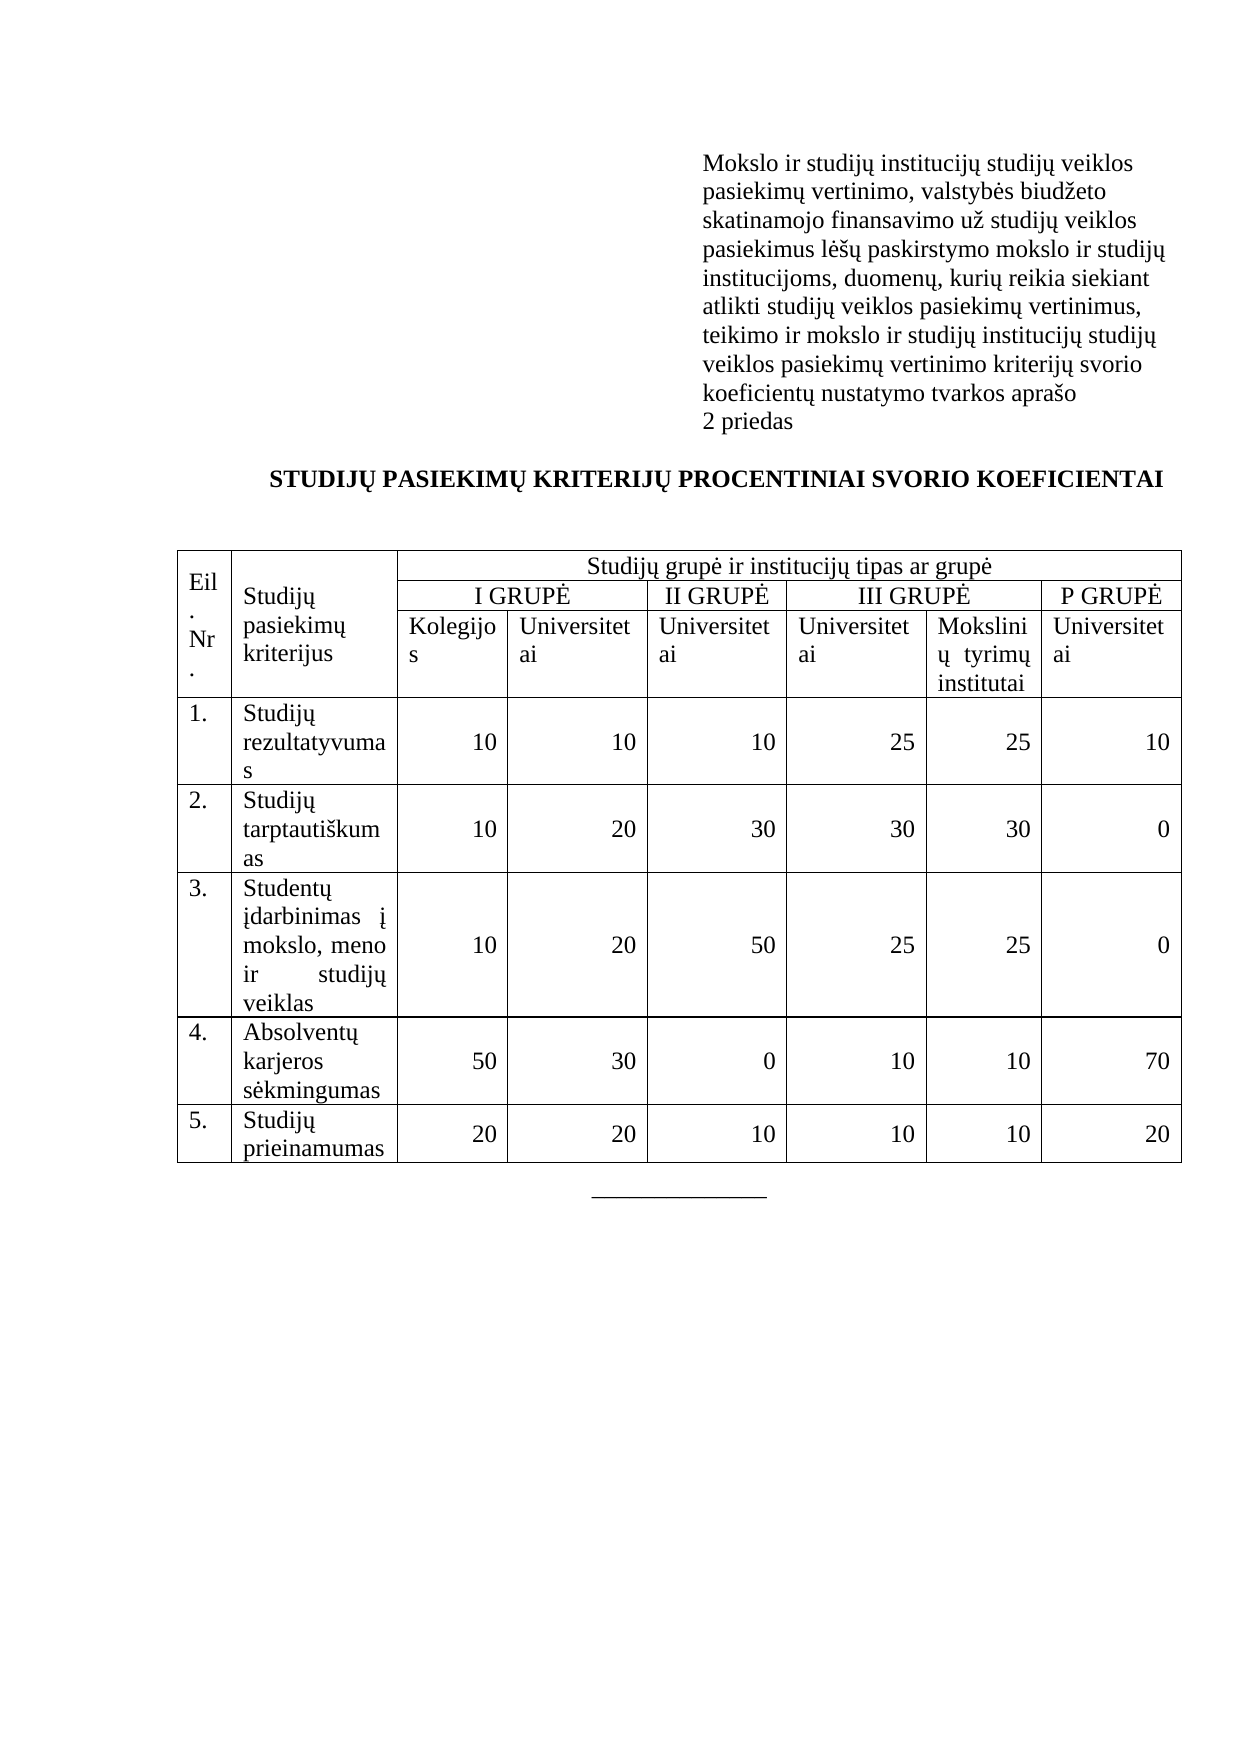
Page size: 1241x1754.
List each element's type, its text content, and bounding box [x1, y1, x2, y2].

table_cell Studijų tarptautiškumas [232, 785, 397, 872]
table_cell 2. [178, 785, 231, 872]
table_cell II GRUPĖ [648, 581, 786, 610]
table_cell 30 [787, 785, 926, 872]
table_cell 10 [398, 785, 507, 872]
table_cell 10 [508, 698, 647, 784]
table_cell 10 [787, 1018, 926, 1104]
table_cell Studentų įdarbinimas į mokslo, meno ir studijų veiklas [232, 873, 397, 1016]
table_header Eil. Nr. [178, 551, 231, 697]
table_header Studijų grupė ir institucijų tipas ar grupė [398, 551, 1181, 580]
table_cell 30 [508, 1018, 647, 1104]
table_cell 1. [178, 698, 231, 784]
table_cell Universitetai [648, 611, 786, 697]
text ______________ [177, 1163, 1181, 1201]
table_cell Kolegijos [398, 611, 507, 697]
table_cell 0 [648, 1018, 786, 1104]
table_cell 20 [1042, 1105, 1181, 1162]
table_cell 25 [787, 698, 926, 784]
table_cell 50 [648, 873, 786, 1016]
text STUDIJŲ PASIEKIMŲ KRITERIJŲ PROCENTINIAI SVORIO KOEFICIENTAI [177, 464, 1181, 493]
table_cell Universitetai [787, 611, 926, 697]
table_header Studijų pasiekimų kriterijus [232, 551, 397, 697]
table_cell 0 [1042, 873, 1181, 1016]
table_cell 10 [787, 1105, 926, 1162]
table_cell III GRUPĖ [787, 581, 1041, 610]
text Mokslo ir studijų institucijų studijų veiklos pasiekimų vertinimo, valstybės biudžeto skatinamojo finansavimo už studijų veiklos pasiekimus lėšų paskirstymo mokslo ir studijų institucijoms, duomenų, kurių reikia siekiant atlikti studijų veiklos pasiekimų vertinimus, teikimo ir mokslo ir studijų institucijų studijų veiklos pasiekimų vertinimo kriterijų svorio koeficientų nustatymo tvarkos aprašo [702, 148, 1181, 406]
table_cell 25 [927, 873, 1041, 1016]
table_cell 20 [508, 1105, 647, 1162]
table_cell 3. [178, 873, 231, 1016]
table_cell 10 [927, 1018, 1041, 1104]
text 2 priedas [627, 406, 1181, 435]
table_cell 10 [398, 873, 507, 1016]
table_cell 10 [398, 698, 507, 784]
table_cell Studijų prieinamumas [232, 1105, 397, 1162]
table_cell 30 [648, 785, 786, 872]
table_cell 5. [178, 1105, 231, 1162]
table_cell 25 [927, 698, 1041, 784]
table_cell Mokslinių tyrimų institutai [927, 611, 1041, 697]
table_cell Studijų rezultatyvumas [232, 698, 397, 784]
table_cell 30 [927, 785, 1041, 872]
table_cell 25 [787, 873, 926, 1016]
table_cell P GRUPĖ [1042, 581, 1181, 610]
table_cell 20 [508, 785, 647, 872]
table_cell 4. [178, 1018, 231, 1104]
table_cell 10 [927, 1105, 1041, 1162]
table_cell I GRUPĖ [398, 581, 647, 610]
table_cell Universitetai [1042, 611, 1181, 697]
table_cell 0 [1042, 785, 1181, 872]
table_cell 20 [398, 1105, 507, 1162]
table_cell 70 [1042, 1018, 1181, 1104]
table_cell Absolventų karjeros sėkmingumas [232, 1018, 397, 1104]
table_cell Universitetai [508, 611, 647, 697]
table_cell 20 [508, 873, 647, 1016]
table_cell 50 [398, 1018, 507, 1104]
table_cell 10 [648, 1105, 786, 1162]
table_cell 10 [1042, 698, 1181, 784]
table_cell 10 [648, 698, 786, 784]
